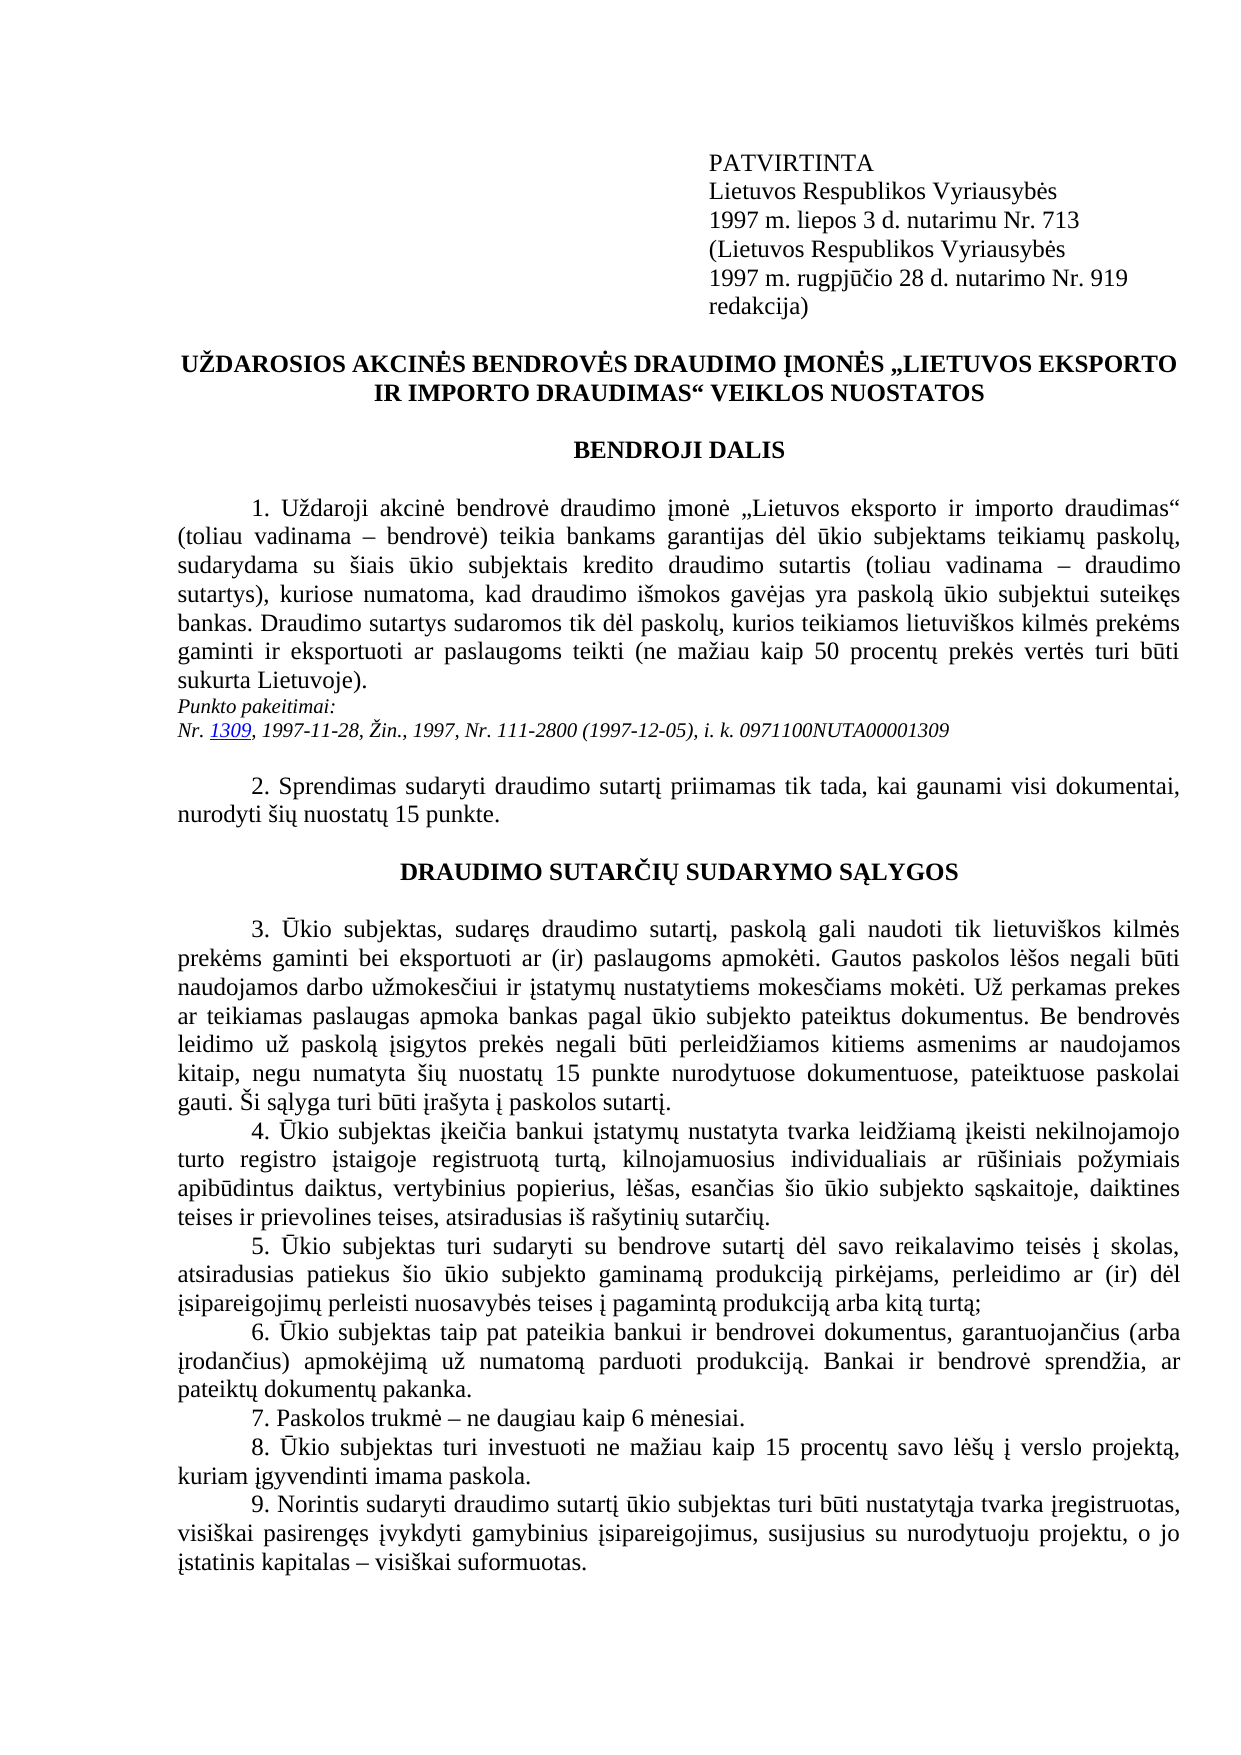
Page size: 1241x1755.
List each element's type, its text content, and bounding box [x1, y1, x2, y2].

text 4. Ūkio subjektas įkeičia bankui įstatymų nustatyta tvarka leidžiamą įkeisti nekilnojamojo turto registro įstaigoje registruotą turtą, kilnojamuosius individualiais ar rūšiniais požymiais apibūdintus daiktus, vertybinius popierius, lėšas, esančias šio ūkio subjekto sąskaitoje, daiktines teises ir prievolines teises, atsiradusias iš rašytinių sutarčių. [177, 1116, 1181, 1231]
text redakcija) [177, 291, 1181, 320]
text Nr. 1309, 1997-11-28, Žin., 1997, Nr. 111-2800 (1997-12-05), i. k. 0971100NUTA00001309 [177, 718, 1181, 742]
text 7. Paskolos trukmė – ne daugiau kaip 6 mėnesiai. [177, 1403, 1181, 1432]
text 1. Uždaroji akcinė bendrovė draudimo įmonė „Lietuvos eksporto ir importo draudimas“ (toliau vadinama – bendrovė) teikia bankams garantijas dėl ūkio subjektams teikiamų paskolų, sudarydama su šiais ūkio subjektais kredito draudimo sutartis (toliau vadinama – draudimo sutartys), kuriose numatoma, kad draudimo išmokos gavėjas yra paskolą ūkio subjektui suteikęs bankas. Draudimo sutartys sudaromos tik dėl paskolų, kurios teikiamos lietuviškos kilmės prekėms gaminti ir eksportuoti ar paslaugoms teikti (ne mažiau kaip 50 procentų prekės vertės turi būti sukurta Lietuvoje). [177, 493, 1181, 694]
text Draudimo sutarčių sudarymo sąlygos [177, 857, 1181, 886]
text Punkto pakeitimai: [177, 694, 1181, 718]
text 9. Norintis sudaryti draudimo sutartį ūkio subjektas turi būti nustatytąja tvarka įregistruotas, visiškai pasirengęs įvykdyti gamybinius įsipareigojimus, susijusius su nurodytuoju projektu, o jo įstatinis kapitalas – visiškai suformuotas. [177, 1489, 1181, 1576]
text 5. Ūkio subjektas turi sudaryti su bendrove sutartį dėl savo reikalavimo teisės į skolas, atsiradusias patiekus šio ūkio subjekto gaminamą produkciją pirkėjams, perleidimo ar (ir) dėl įsipareigojimų perleisti nuosavybės teises į pagamintą produkciją arba kitą turtą; [177, 1231, 1181, 1317]
text Lietuvos Respublikos Vyriausybės [177, 176, 1181, 205]
text 8. Ūkio subjektas turi investuoti ne mažiau kaip 15 procentų savo lėšų į verslo projektą, kuriam įgyvendinti imama paskola. [177, 1432, 1181, 1489]
text Uždarosios akcinės bendrovės draudimo įmonės „Lietuvos eksporto ir importo draudimas“ veiklos nuostatos [177, 349, 1181, 406]
text 2. Sprendimas sudaryti draudimo sutartį priimamas tik tada, kai gaunami visi dokumentai, nurodyti šių nuostatų 15 punkte. [177, 771, 1181, 828]
text 3. Ūkio subjektas, sudaręs draudimo sutartį, paskolą gali naudoti tik lietuviškos kilmės prekėms gaminti bei eksportuoti ar (ir) paslaugoms apmokėti. Gautos paskolos lėšos negali būti naudojamos darbo užmokesčiui ir įstatymų nustatytiems mokesčiams mokėti. Už perkamas prekes ar teikiamas paslaugas apmoka bankas pagal ūkio subjekto pateiktus dokumentus. Be bendrovės leidimo už paskolą įsigytos prekės negali būti perleidžiamos kitiems asmenims ar naudojamos kitaip, negu numatyta šių nuostatų 15 punkte nurodytuose dokumentuose, pateiktuose paskolai gauti. Ši sąlyga turi būti įrašyta į paskolos sutartį. [177, 914, 1181, 1116]
text 1997 m. rugpjūčio 28 d. nutarimo Nr. 919 [177, 263, 1181, 291]
text Bendroji dalis [177, 435, 1181, 464]
text 6. Ūkio subjektas taip pat pateikia bankui ir bendrovei dokumentus, garantuojančius (arba įrodančius) apmokėjimą už numatomą parduoti produkciją. Bankai ir bendrovė sprendžia, ar pateiktų dokumentų pakanka. [177, 1317, 1181, 1403]
text PATVIRTINTA [177, 148, 1181, 176]
text 1997 m. liepos 3 d. nutarimu Nr. 713 [177, 205, 1181, 234]
text (Lietuvos Respublikos Vyriausybės [177, 234, 1181, 263]
